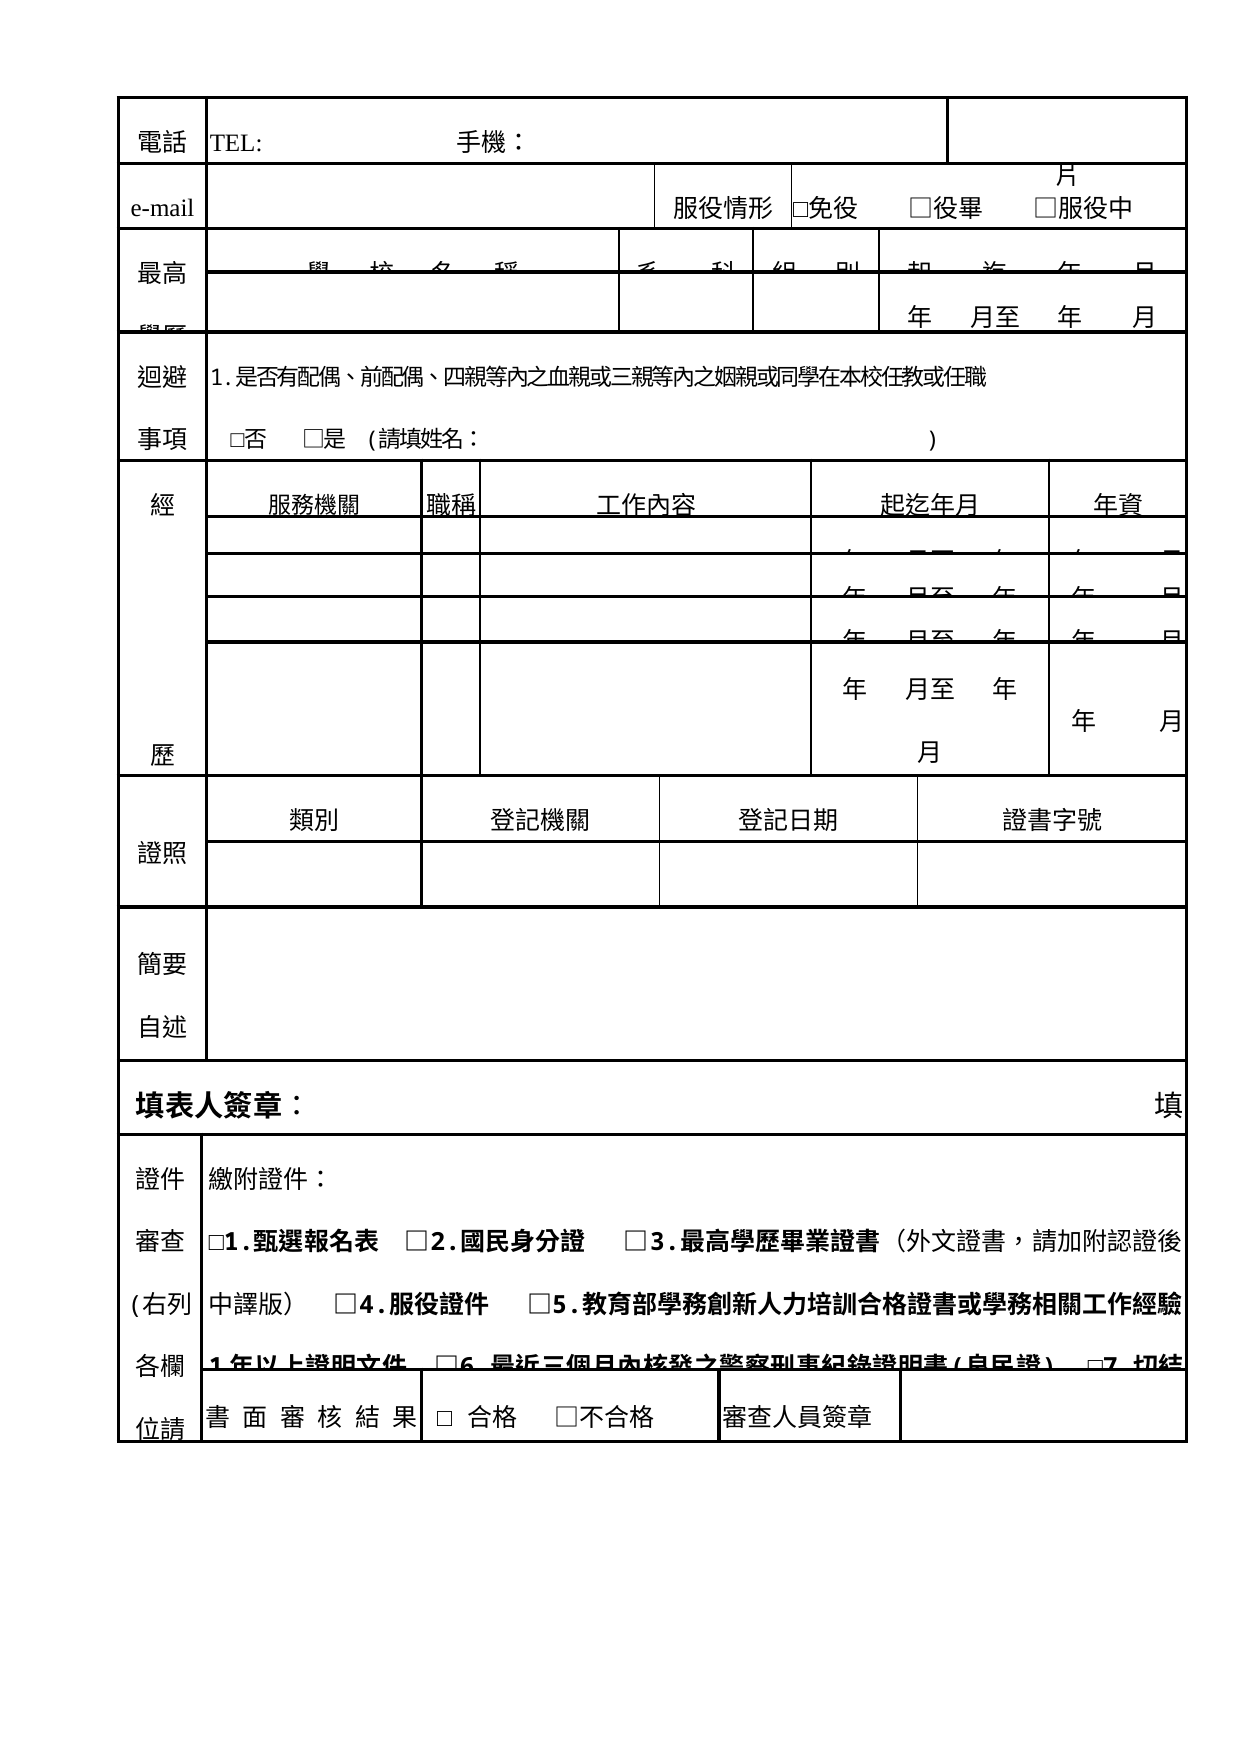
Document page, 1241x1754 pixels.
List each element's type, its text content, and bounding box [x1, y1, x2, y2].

table_cell 最高 學歷 [120, 230, 205, 330]
table_cell 學 校 名 稱 [208, 230, 618, 270]
table_cell [481, 518, 810, 552]
table_cell 年 月至 年 月 [880, 274, 1185, 330]
table_cell [208, 165, 654, 227]
table_cell 迴避 事項 [120, 334, 205, 458]
table_cell [660, 843, 917, 905]
table_cell [208, 843, 420, 905]
table_cell [423, 644, 479, 774]
table_cell 年資 [1050, 462, 1185, 515]
table_cell 年 月 [1050, 518, 1185, 552]
table_cell [620, 274, 752, 330]
table_cell 填表人簽章： 填表日期： 114 年 月 日 [120, 1062, 1185, 1133]
table_cell 工作內容 [481, 462, 810, 515]
table_cell 職稱 [423, 462, 479, 515]
table_cell 簡要 自述 [120, 909, 205, 1058]
table_cell [481, 555, 810, 595]
table_cell 年 月至 年 月 [812, 518, 1048, 552]
table_cell 經 歷 [120, 462, 205, 774]
table_cell □ 合格 □不合格 [423, 1371, 717, 1440]
table_cell e-mail [120, 165, 205, 227]
table_cell 起 迄 年 月 [880, 230, 1185, 270]
table_cell 證照 [120, 777, 205, 905]
table_cell [754, 274, 878, 330]
table_cell [481, 598, 810, 640]
table_cell 證書字號 [918, 777, 1185, 840]
table_cell [423, 598, 479, 640]
table_cell [208, 644, 420, 774]
table_cell 服務機關 [208, 462, 420, 515]
table_cell [208, 274, 618, 330]
table_cell [902, 1371, 1185, 1440]
table_cell 起迄年月 [812, 462, 1048, 515]
table_cell [208, 555, 420, 595]
table_cell 類別 [208, 777, 420, 840]
table_cell 登記日期 [660, 777, 917, 840]
table_cell 年 月至 年 月 [812, 555, 1048, 595]
table_cell 登記機關 [423, 777, 659, 840]
table_cell 服役情形 [655, 165, 791, 227]
table_cell 書 面 審 核 結 果 [203, 1371, 420, 1440]
table_cell [481, 644, 810, 774]
table_cell [423, 518, 479, 552]
table_cell [208, 518, 420, 552]
table_cell 年 月至 年 月 [812, 644, 1048, 774]
table_cell TEL: 手機： [208, 99, 946, 162]
table_cell [208, 909, 1185, 1058]
table_cell 審查人員簽章 [721, 1371, 899, 1440]
table_cell 繳附證件： □1.甄選報名表 □2.國民身分證 □3.最高學歷畢業證書（外文證書，請加附認證後中譯版） □4.服役證件 □5.教育部學務創新人力培訓合格證書或學務相關工作經驗1年以上證明文件 □6.最近三個月內核發之警察刑事紀錄證明書(良民證) □7.切結書 □8.同意書 □9.其他( ) [203, 1136, 1185, 1367]
table_cell 年 月 [1050, 555, 1185, 595]
table_cell 年 月至 年 月 [812, 598, 1048, 640]
table_cell 組 別 [754, 230, 878, 270]
table_cell 電話 [120, 99, 205, 162]
table_cell [423, 843, 659, 905]
table_cell 證件 審查 (右列 各欄 位請 應考 人勿 填寫) [120, 1136, 200, 1440]
table_cell □免役 □役畢 □服役中 [792, 165, 1185, 227]
table_header 照 片 [949, 99, 1185, 162]
table_cell 年 月 [1050, 598, 1185, 640]
table_cell 系 科 [620, 230, 752, 270]
table_cell [208, 598, 420, 640]
table_cell [918, 843, 1185, 905]
table_cell 年 月 [1050, 644, 1185, 774]
table_cell [423, 555, 479, 595]
table_cell 1.是否有配偶、前配偶、四親等內之血親或三親等內之姻親或同學在本校任教或任職 □否 □是 (請填姓名： ) [208, 334, 1185, 458]
